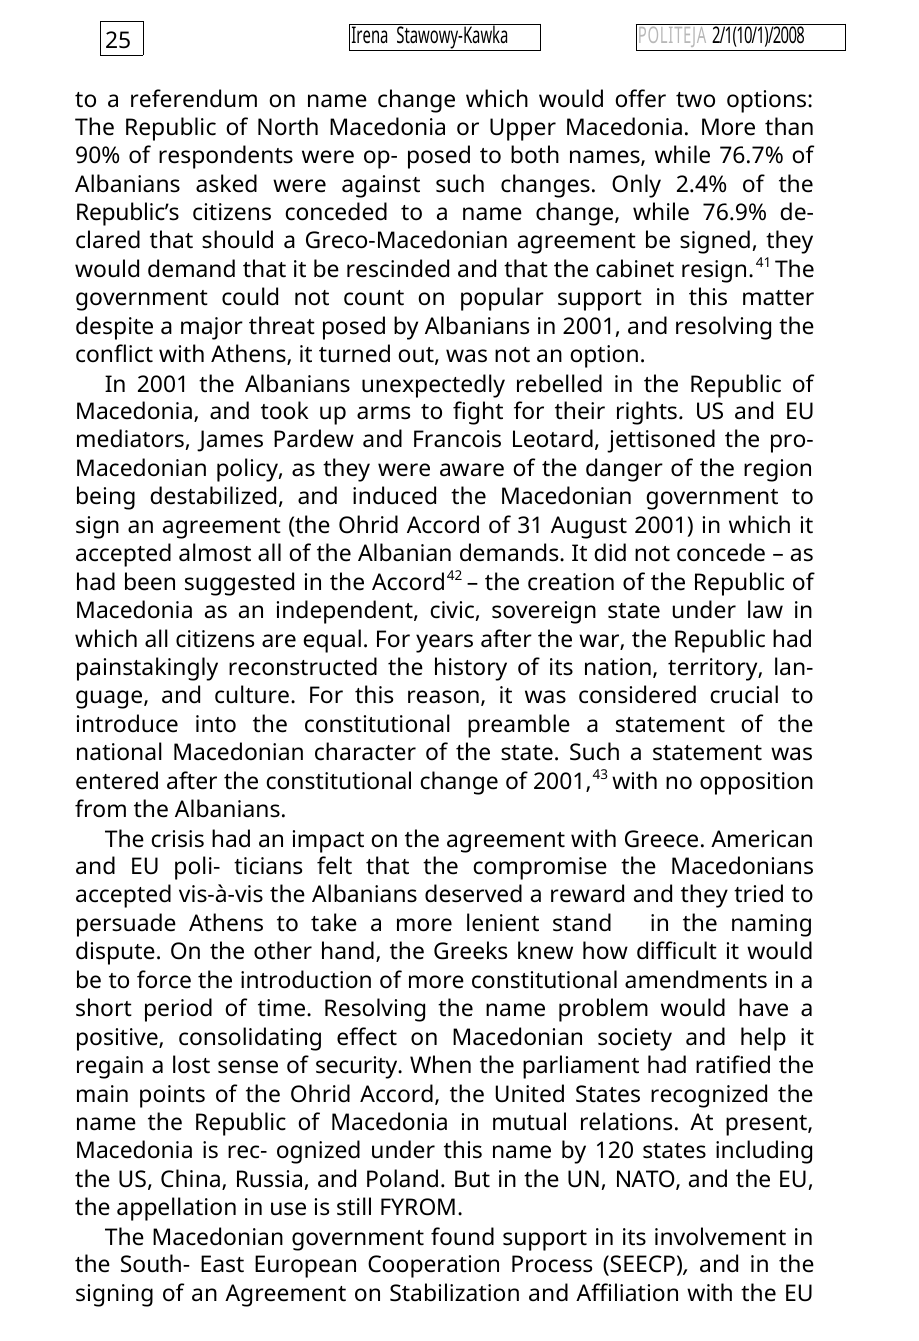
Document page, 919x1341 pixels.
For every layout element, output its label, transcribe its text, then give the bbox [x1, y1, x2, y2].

text The Macedonian government found support in its involvement in the South- East European Cooperation Process (SEECP), and in the signing of an Agreement on Stabilization and Affiliation with the EU [75, 1222, 814, 1308]
text In 2001 the Albanians unexpectedly rebelled in the Republic of Macedonia, and took up arms to fight for their rights. US and EU mediators, James Pardew and Francois Leotard, jettisoned the pro-Macedonian policy, as they were aware of the danger of the region being destabilized, and induced the Macedonian government to sign an agreement (the Ohrid Accord of 31 August 2001) in which it accepted almost all of the Albanian demands. It did not concede – as had been suggested in the Accord42 – the creation of the Republic of Macedonia as an independent, civic, sovereign state under law in which all citizens are equal. For years after the war, the Republic had painstakingly reconstructed the history of its nation, territory, lan- guage, and culture. For this reason, it was considered crucial to introduce into the constitutional preamble a statement of the national Macedonian character of the state. Such a statement was entered after the constitutional change of 2001,43 with no opposition from the Albanians. [75, 369, 814, 824]
text The crisis had an impact on the agreement with Greece. American and EU poli- ticians felt that the compromise the Macedonians accepted vis-à-vis the Albanians deserved a reward and they tried to persuade Athens to take a more lenient stand in the naming dispute. On the other hand, the Greeks knew how difficult it would be to force the introduction of more constitutional amendments in a short period of time. Resolving the name problem would have a positive, consolidating effect on Macedonian society and help it regain a lost sense of security. When the parliament had ratified the main points of the Ohrid Accord, the United States recognized the name the Republic of Macedonia in mutual relations. At present, Macedonia is rec- ognized under this name by 120 states including the US, China, Russia, and Poland. But in the UN, NATO, and the EU, the appellation in use is still FYROM. [75, 824, 814, 1222]
text to a referendum on name change which would offer two options: The Republic of North Macedonia or Upper Macedonia. More than 90% of respondents were op- posed to both names, while 76.7% of Albanians asked were against such changes. Only 2.4% of the Republic’s citizens conceded to a name change, while 76.9% de- clared that should a Greco-Macedonian agreement be signed, they would demand that it be rescinded and that the cabinet resign.41 The government could not count on popular support in this matter despite a major threat posed by Albanians in 2001, and resolving the conflict with Athens, it turned out, was not an option. [75, 85, 814, 369]
